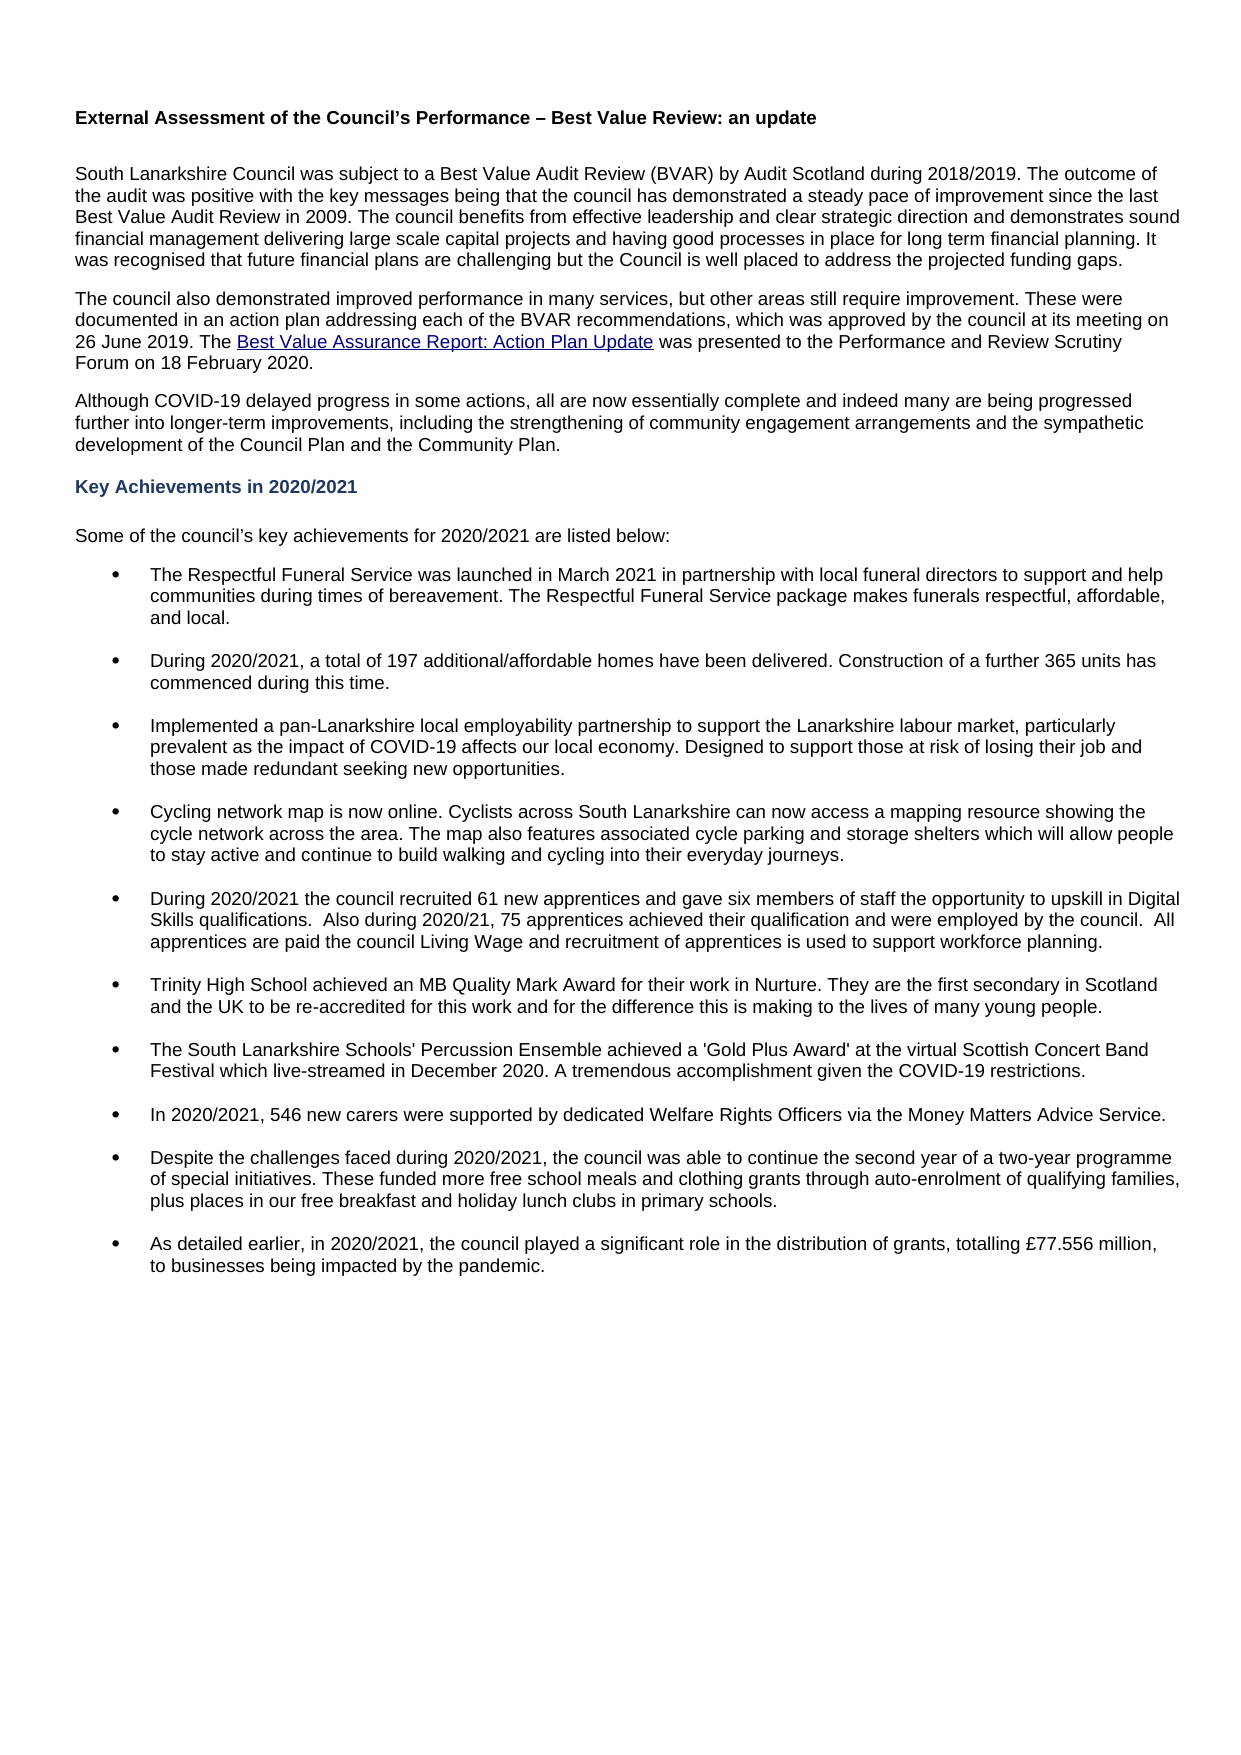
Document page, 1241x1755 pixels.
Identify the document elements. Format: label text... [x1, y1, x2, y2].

list During 2020/2021 the council recruited 61 new apprentices and gave six members of staff the opportunity to upskill in Digital Skills qualifications. Also during 2020/21, 75 apprentices achieved their qualification and were employed by the council. All apprentices are paid the council Living Wage and recruitment of apprentices is used to support workforce planning. [112, 887, 1180, 952]
list Cycling network map is now online. Cyclists across South Lanarkshire can now access a mapping resource showing the cycle network across the area. The map also features associated cycle parking and storage shelters which will allow people to stay active and continue to build walking and cycling into their everyday journeys. [112, 801, 1180, 866]
list The South Lanarkshire Schools' Percussion Ensemble achieved a 'Gold Plus Award' at the virtual Scottish Concert Band Festival which live-streamed in December 2020. A tremendous accomplishment given the COVID-19 restrictions. [112, 1038, 1180, 1082]
text The council also demonstrated improved performance in many services, but other areas still require improvement. These were documented in an action plan addressing each of the BVAR recommendations, which was approved by the council at its meeting on 26 June 2019. The Best Value Assurance Report: Action Plan Update was presented to the Performance and Review Scrutiny Forum on 18 February 2020. [75, 287, 1180, 373]
text Although COVID-19 delayed progress in some actions, all are now essentially complete and indeed many are being progressed further into longer-term improvements, including the strengthening of community engagement arrangements and the sympathetic development of the Council Plan and the Community Plan. [75, 390, 1180, 455]
text Some of the council’s key achievements for 2020/2021 are listed below: [75, 525, 1180, 547]
list Despite the challenges faced during 2020/2021, the council was able to continue the second year of a two-year programme of special initiatives. These funded more free school meals and clothing grants through auto-enrolment of qualifying families, plus places in our free breakfast and holiday lunch clubs in primary schools. [112, 1147, 1180, 1211]
text South Lanarkshire Council was subject to a Best Value Audit Review (BVAR) by Audit Scotland during 2018/2019. The outcome of the audit was positive with the key messages being that the council has demonstrated a steady pace of improvement since the last Best Value Audit Review in 2009. The council benefits from effective leadership and clear strategic direction and demonstrates sound financial management delivering large scale capital projects and having good processes in place for long term financial planning. It was recognised that future financial plans are challenging but the Council is well placed to address the projected funding gaps. [75, 163, 1180, 271]
list As detailed earlier, in 2020/2021, the council played a significant role in the distribution of grants, totalling £77.556 million, to businesses being impacted by the pandemic. [112, 1233, 1180, 1276]
list Implemented a pan-Lanarkshire local employability partnership to support the Lanarkshire labour market, particularly prevalent as the impact of COVID-19 affects our local economy. Designed to support those at risk of losing their job and those made redundant seeking new opportunities. [112, 715, 1180, 779]
list The Respectful Funeral Service was launched in March 2021 in partnership with local funeral directors to support and help communities during times of bereavement. The Respectful Funeral Service package makes funerals respectful, affordable, and local. [112, 563, 1180, 628]
list Trinity High School achieved an MB Quality Mark Award for their work in Nurture. They are the first secondary in Scotland and the UK to be re-accredited for this work and for the difference this is making to the lives of many young people. [112, 974, 1180, 1017]
subtitle Key Achievements in 2020/2021 [75, 476, 1180, 497]
subtitle External Assessment of the Council’s Performance – Best Value Review: an update [75, 107, 1180, 163]
list During 2020/2021, a total of 197 additional/affordable homes have been delivered. Construction of a further 365 units has commenced during this time. [112, 650, 1180, 693]
list In 2020/2021, 546 new carers were supported by dedicated Welfare Rights Officers via the Money Matters Advice Service. [112, 1103, 1180, 1125]
